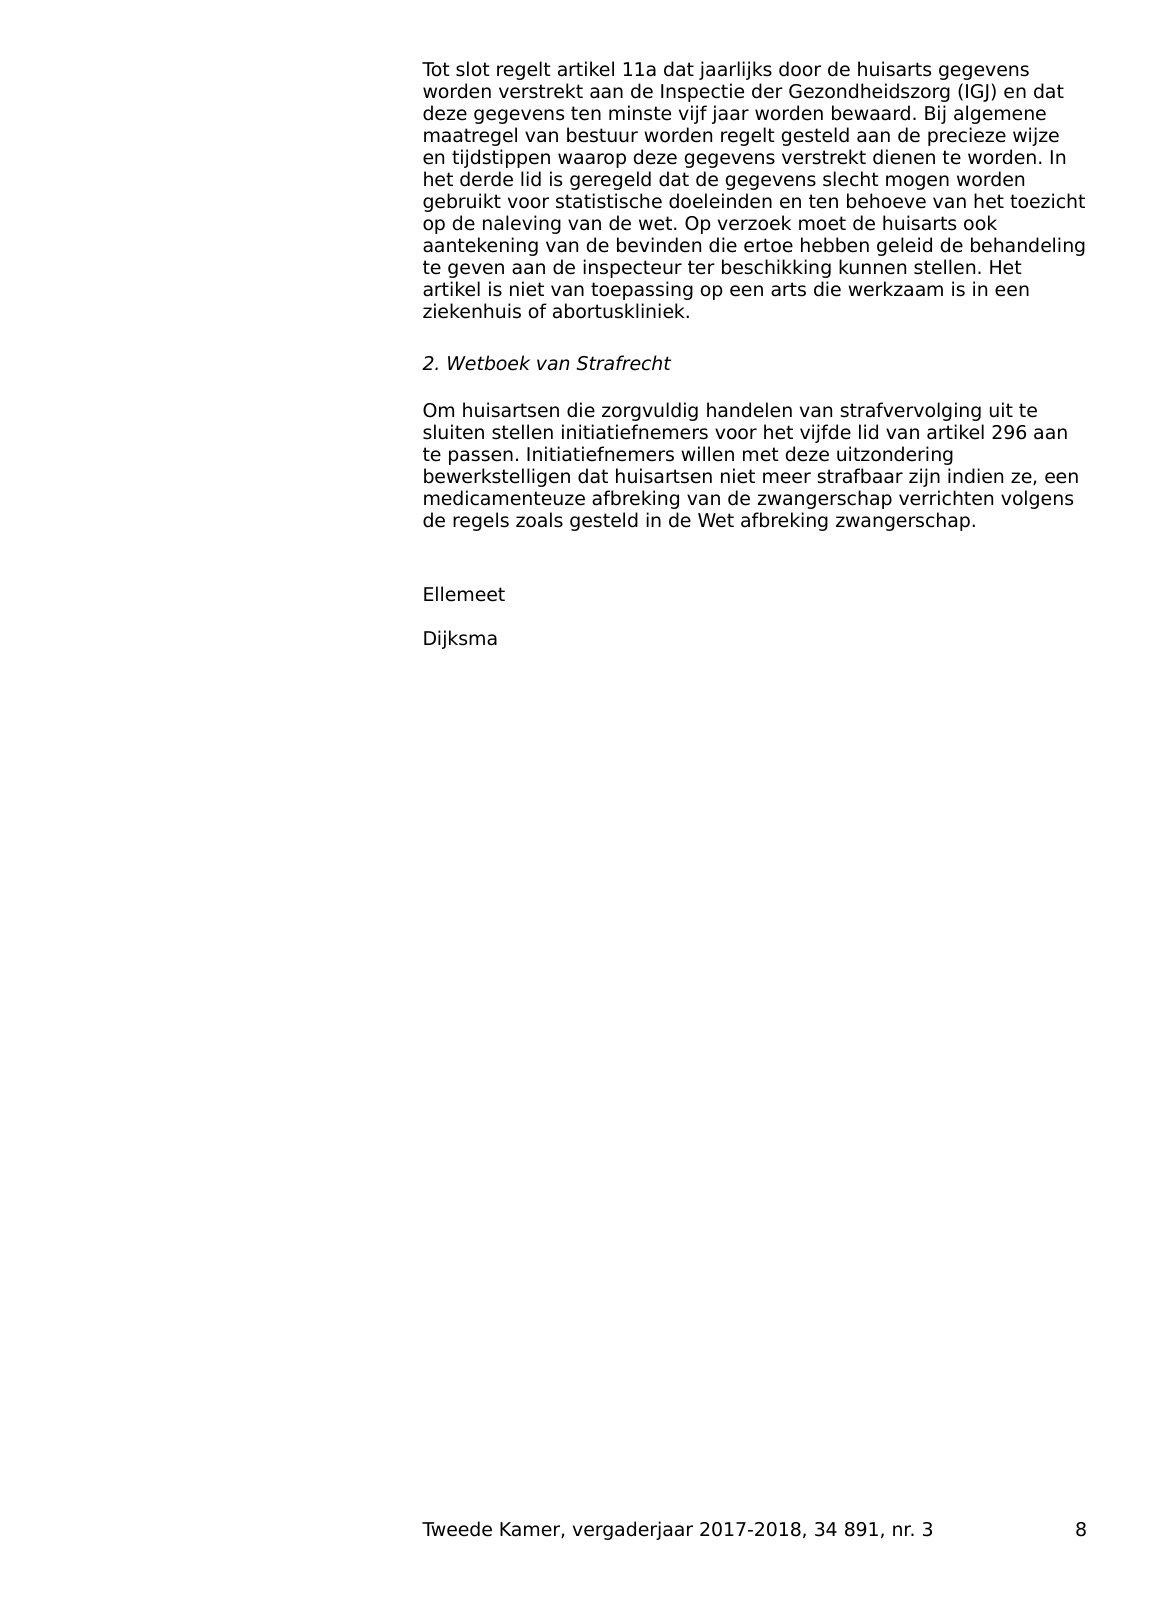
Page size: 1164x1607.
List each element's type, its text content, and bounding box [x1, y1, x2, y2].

text Om huisartsen die zorgvuldig handelen van strafvervolging uit te sluiten stellen initiatiefnemers voor het vijfde lid van artikel 296 aan te passen. Initiatiefnemers willen met deze uitzondering bewerkstelligen dat huisartsen niet meer strafbaar zijn indien ze, een medicamenteuze afbreking van de zwangerschap verrichten volgens de regels zoals gesteld in de Wet afbreking zwangerschap. [422, 400, 1087, 532]
text Ellemeet Dijksma [422, 562, 1087, 649]
subtitle 2. Wetboek van Strafrecht [422, 353, 1087, 375]
text Tot slot regelt artikel 11a dat jaarlijks door de huisarts gegevens worden verstrekt aan de Inspectie der Gezondheidszorg (IGJ) en dat deze gegevens ten minste vijf jaar worden bewaard. Bij algemene maatregel van bestuur worden regelt gesteld aan de precieze wijze en tijdstippen waarop deze gegevens verstrekt dienen te worden. In het derde lid is geregeld dat de gegevens slecht mogen worden gebruikt voor statistische doeleinden en ten behoeve van het toezicht op de naleving van de wet. Op verzoek moet de huisarts ook aantekening van de bevinden die ertoe hebben geleid de behandeling te geven aan de inspecteur ter beschikking kunnen stellen. Het artikel is niet van toepassing op een arts die werkzaam is in een ziekenhuis of abortuskliniek. [422, 59, 1087, 323]
